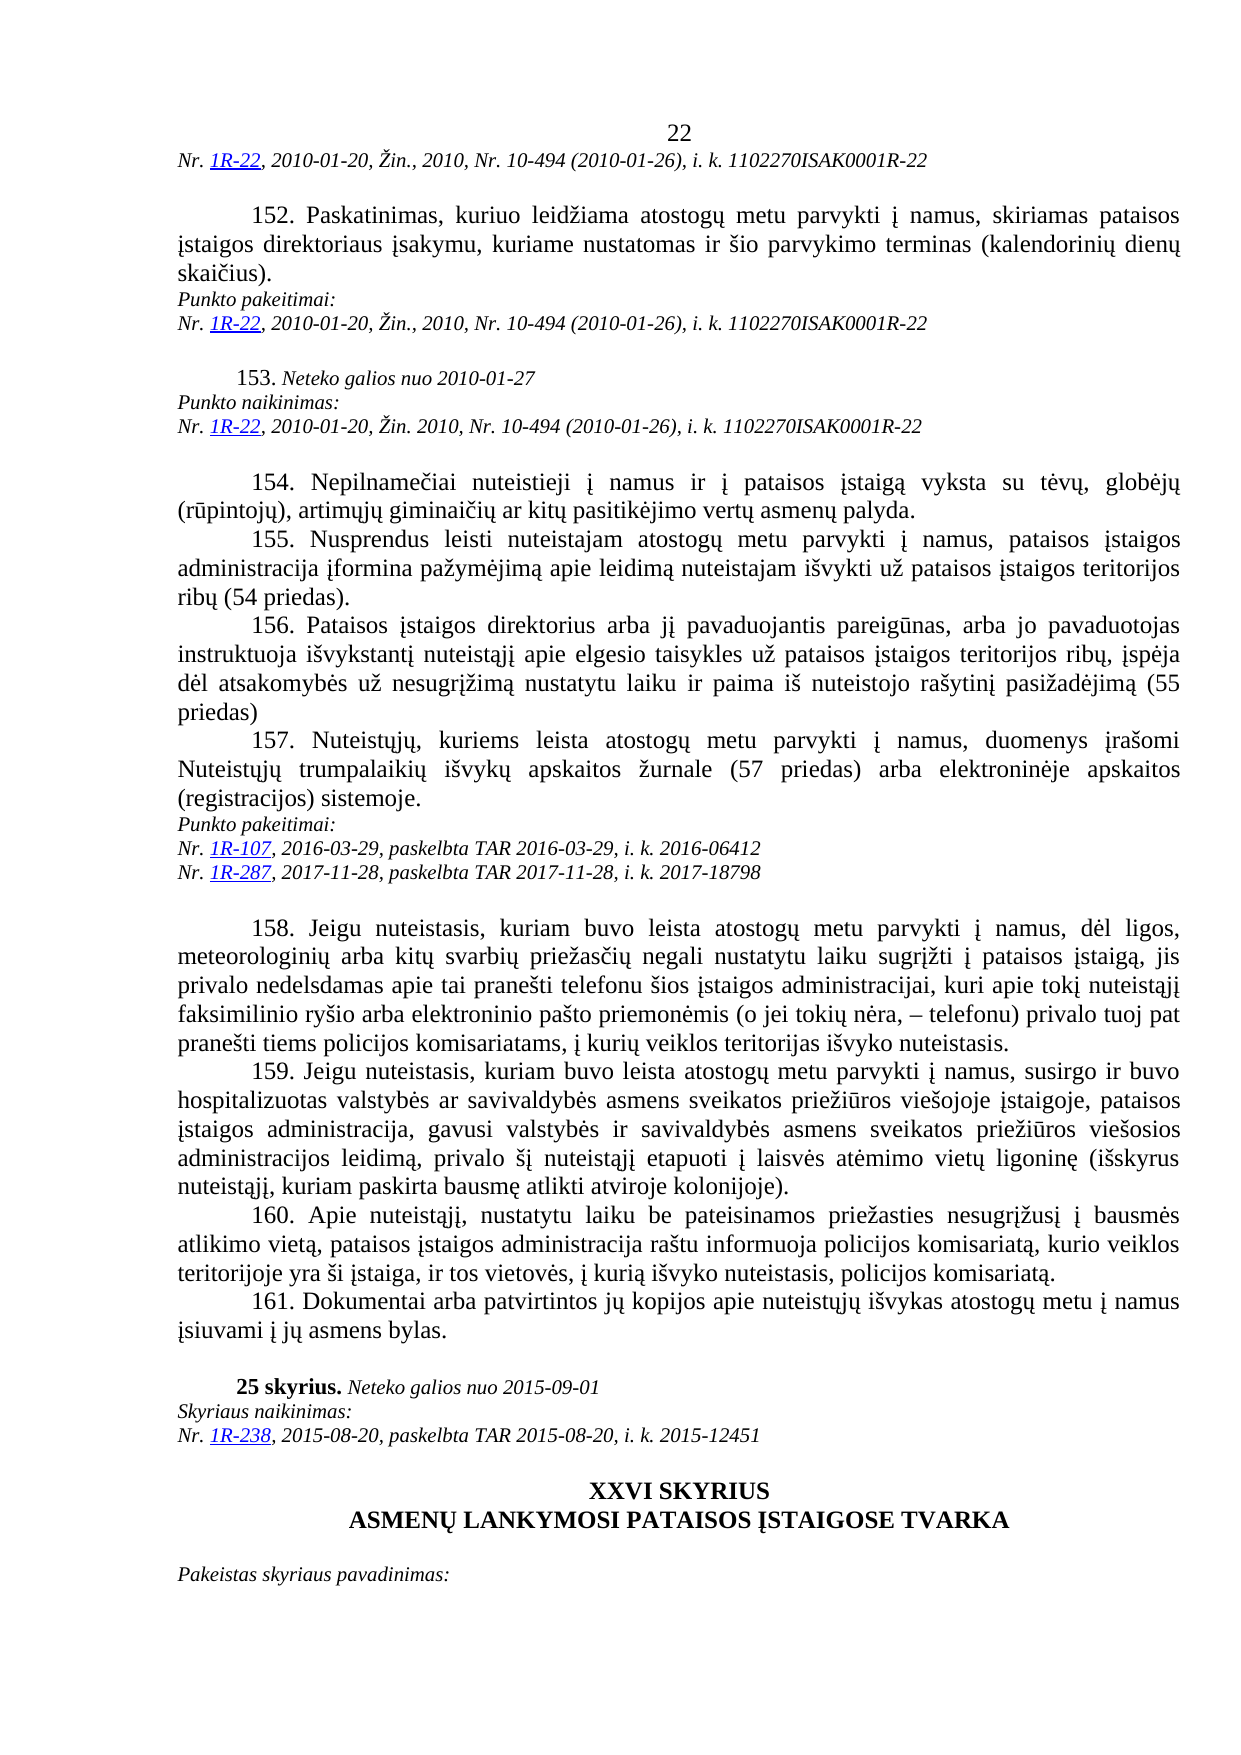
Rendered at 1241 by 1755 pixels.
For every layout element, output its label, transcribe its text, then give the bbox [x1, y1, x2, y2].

text Punkto naikinimas: [177, 390, 1181, 414]
text 159. Jeigu nuteistasis, kuriam buvo leista atostogų metu parvykti į namus, susirgo ir buvo hospitalizuotas valstybės ar savivaldybės asmens sveikatos priežiūros viešojoje įstaigoje, pataisos įstaigos administracija, gavusi valstybės ir savivaldybės asmens sveikatos priežiūros viešosios administracijos leidimą, privalo šį nuteistąjį etapuoti į laisvės atėmimo vietų ligoninę (išskyrus nuteistąjį, kuriam paskirta bausmę atlikti atviroje kolonijoje). [177, 1056, 1181, 1200]
text 156. Pataisos įstaigos direktorius arba jį pavaduojantis pareigūnas, arba jo pavaduotojas instruktuoja išvykstantį nuteistąjį apie elgesio taisykles už pataisos įstaigos teritorijos ribų, įspėja dėl atsakomybės už nesugrįžimą nustatytu laiku ir paima iš nuteistojo rašytinį pasižadėjimą (55 priedas) [177, 611, 1181, 726]
text 161. Dokumentai arba patvirtintos jų kopijos apie nuteistųjų išvykas atostogų metu į namus įsiuvami į jų asmens bylas. [177, 1286, 1181, 1344]
text 25 skyrius. Neteko galios nuo 2015-09-01 [177, 1373, 1181, 1399]
text Pakeistas skyriaus pavadinimas: [177, 1562, 1181, 1586]
text XXVI SKYRIUS [177, 1476, 1181, 1505]
text 152. Paskatinimas, kuriuo leidžiama atostogų metu parvykti į namus, skiriamas pataisos įstaigos direktoriaus įsakymu, kuriame nustatomas ir šio parvykimo terminas (kalendorinių dienų skaičius). [177, 200, 1181, 287]
text Nr. 1R-22, 2010-01-20, Žin., 2010, Nr. 10-494 (2010-01-26), i. k. 1102270ISAK0001R-22 [177, 311, 1181, 335]
text ASMENŲ LANKYMOSI PATAISOS ĮSTAIGOSE TVARKA [177, 1505, 1181, 1533]
text Nr. 1R-22, 2010-01-20, Žin. 2010, Nr. 10-494 (2010-01-26), i. k. 1102270ISAK0001R-22 [177, 414, 1181, 438]
text 160. Apie nuteistąjį, nustatytu laiku be pateisinamos priežasties nesugrįžusį į bausmės atlikimo vietą, pataisos įstaigos administracija raštu informuoja policijos komisariatą, kurio veiklos teritorijoje yra ši įstaiga, ir tos vietovės, į kurią išvyko nuteistasis, policijos komisariatą. [177, 1200, 1181, 1286]
text 154. Nepilnamečiai nuteistieji į namus ir į pataisos įstaigą vyksta su tėvų, globėjų (rūpintojų), artimųjų giminaičių ar kitų pasitikėjimo vertų asmenų palyda. [177, 467, 1181, 524]
text Skyriaus naikinimas: [177, 1399, 1181, 1423]
text 158. Jeigu nuteistasis, kuriam buvo leista atostogų metu parvykti į namus, dėl ligos, meteorologinių arba kitų svarbių priežasčių negali nustatytu laiku sugrįžti į pataisos įstaigą, jis privalo nedelsdamas apie tai pranešti telefonu šios įstaigos administracijai, kuri apie tokį nuteistąjį faksimilinio ryšio arba elektroninio pašto priemonėmis (o jei tokių nėra, – telefonu) privalo tuoj pat pranešti tiems policijos komisariatams, į kurių veiklos teritorijas išvyko nuteistasis. [177, 913, 1181, 1056]
text Nr. 1R-287, 2017-11-28, paskelbta TAR 2017-11-28, i. k. 2017-18798 [177, 860, 1181, 884]
text Punkto pakeitimai: [177, 287, 1181, 311]
text Nr. 1R-107, 2016-03-29, paskelbta TAR 2016-03-29, i. k. 2016-06412 [177, 836, 1181, 860]
text 155. Nusprendus leisti nuteistajam atostogų metu parvykti į namus, pataisos įstaigos administracija įformina pažymėjimą apie leidimą nuteistajam išvykti už pataisos įstaigos teritorijos ribų (54 priedas). [177, 524, 1181, 611]
text 153. Neteko galios nuo 2010-01-27 [177, 363, 1181, 390]
text Nr. 1R-238, 2015-08-20, paskelbta TAR 2015-08-20, i. k. 2015-12451 [177, 1423, 1181, 1447]
text Nr. 1R-22, 2010-01-20, Žin., 2010, Nr. 10-494 (2010-01-26), i. k. 1102270ISAK0001R-22 [177, 148, 1181, 172]
text Punkto pakeitimai: [177, 812, 1181, 836]
text 157. Nuteistųjų, kuriems leista atostogų metu parvykti į namus, duomenys įrašomi Nuteistųjų trumpalaikių išvykų apskaitos žurnale (57 priedas) arba elektroninėje apskaitos (registracijos) sistemoje. [177, 726, 1181, 812]
